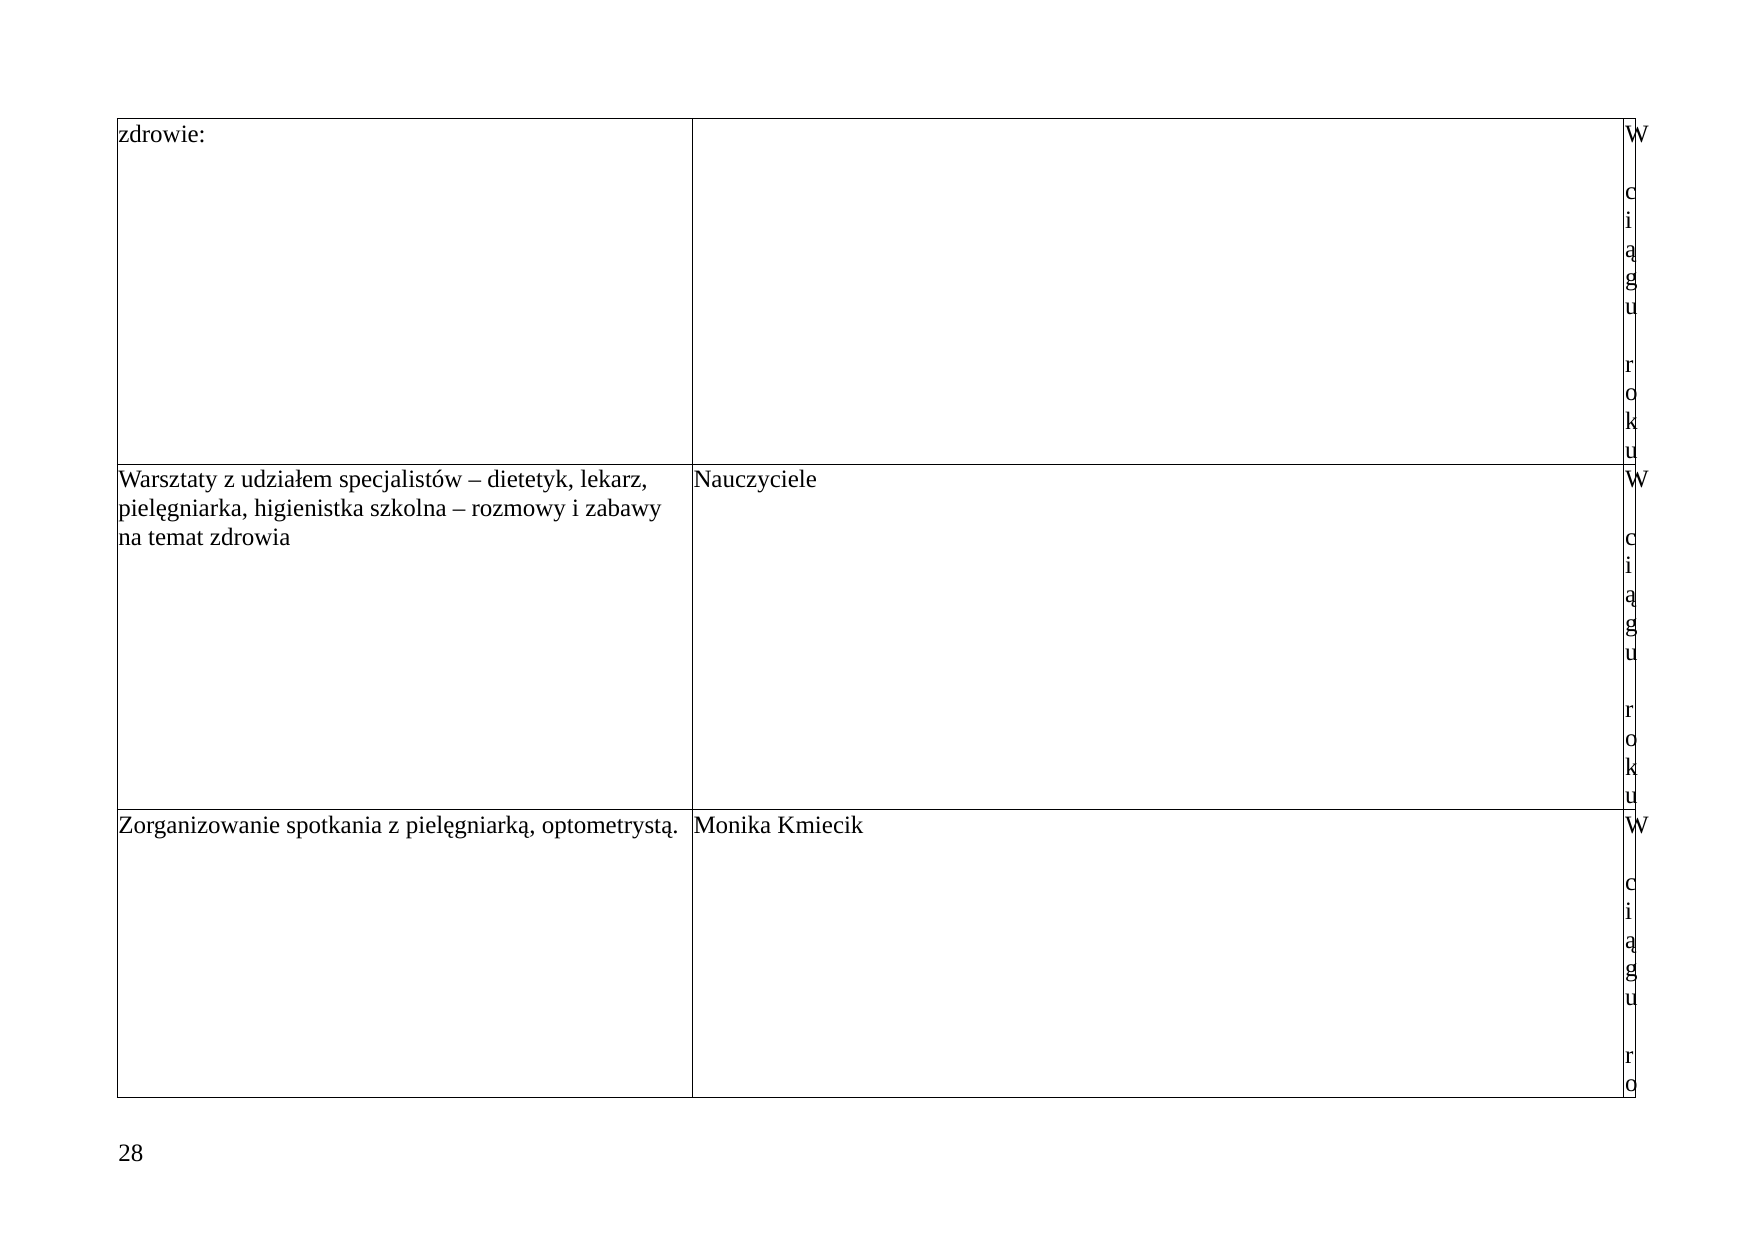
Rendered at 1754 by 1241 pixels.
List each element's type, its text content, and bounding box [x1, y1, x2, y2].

table_cell Zorganizowanie spotkania z pielęgniarką, optometrystą. [118, 810, 692, 1097]
table_cell [693, 119, 1623, 464]
table_cell Warsztaty z udziałem specjalistów – dietetyk, lekarz, pielęgniarka, higienistka szkolna – rozmowy i zabawy na temat zdrowia [118, 465, 692, 809]
table_cell zdrowie: [118, 119, 692, 464]
table_cell W ciągu roku [1624, 810, 1635, 1097]
table_cell Nauczyciele [693, 465, 1623, 809]
table_cell W ciągu roku [1624, 119, 1635, 464]
table_cell W ciągu roku [1624, 465, 1635, 809]
table_cell Monika Kmiecik [693, 810, 1623, 1097]
